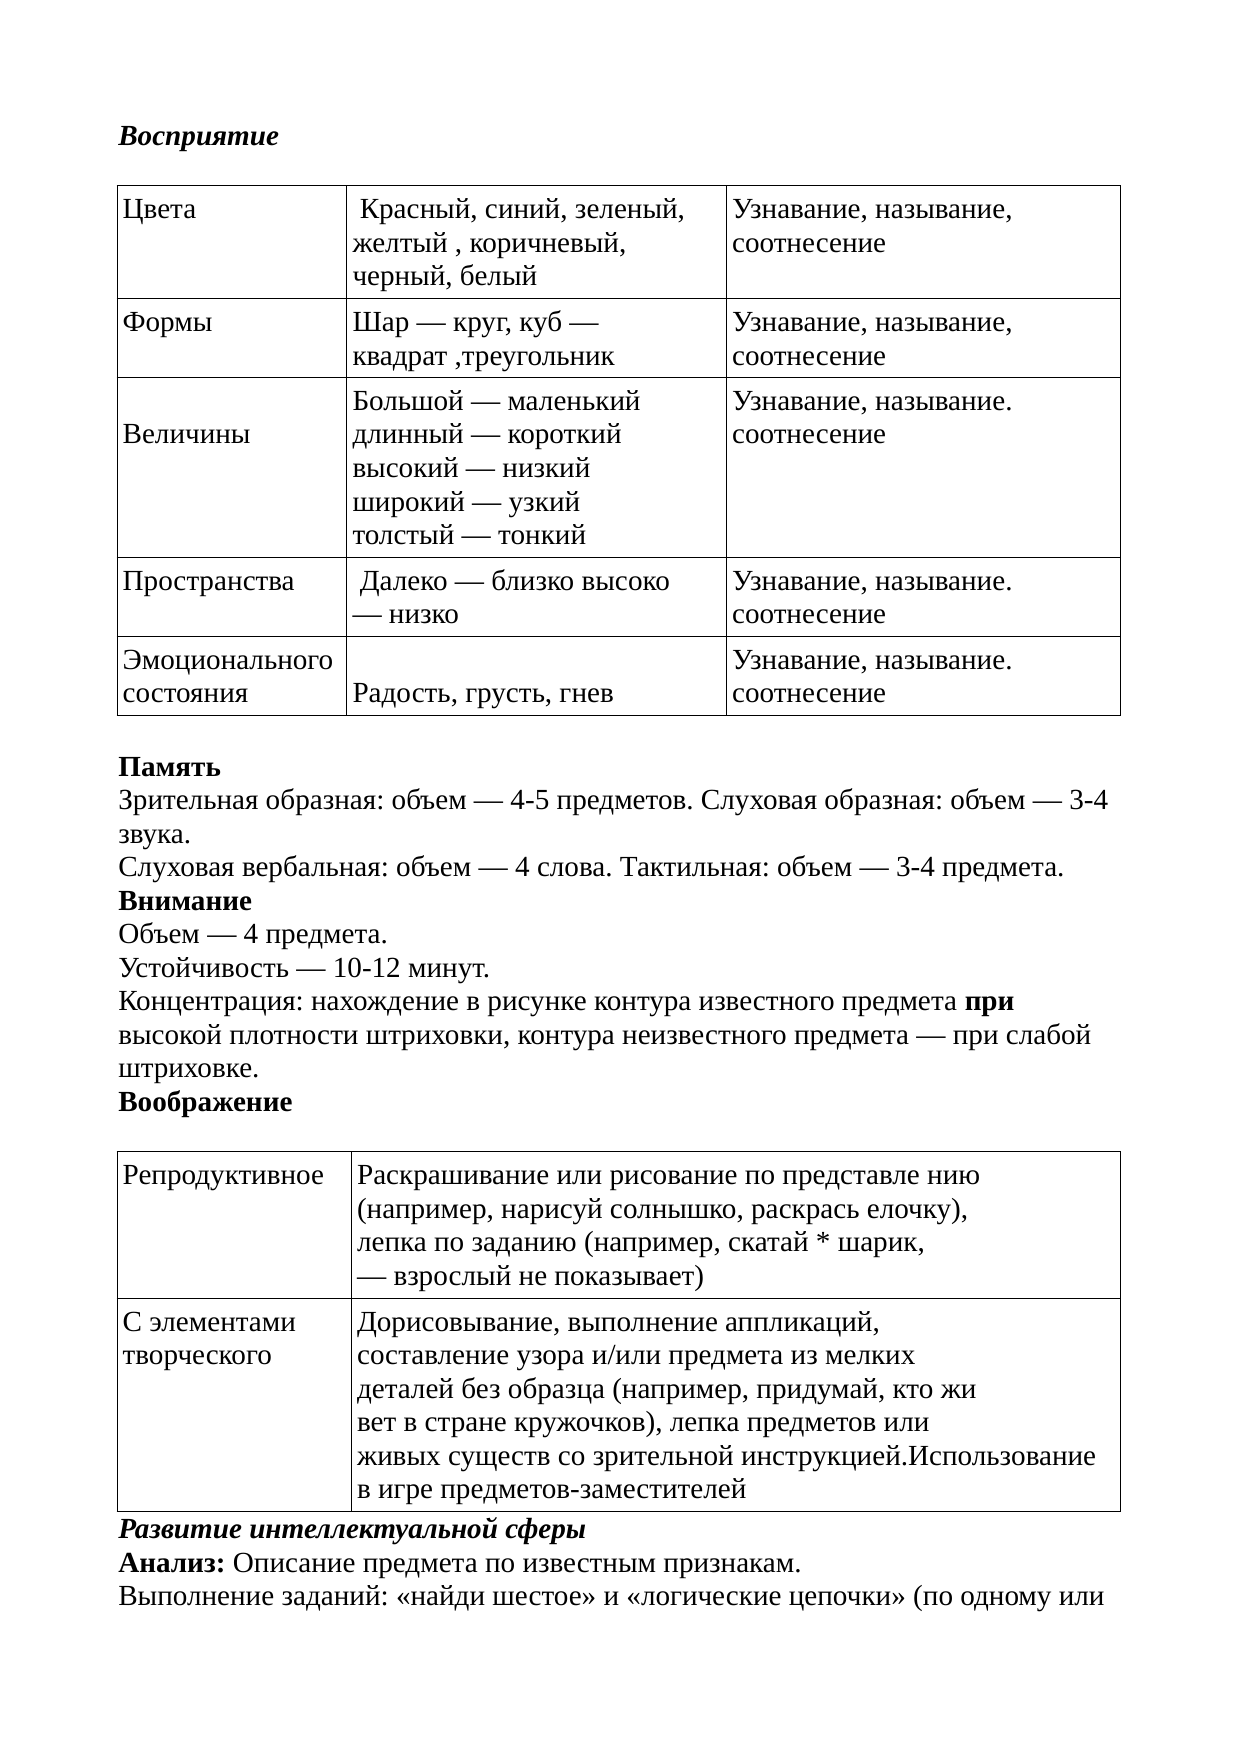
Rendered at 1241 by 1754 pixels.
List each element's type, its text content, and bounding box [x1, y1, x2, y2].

table_header Цвета [118, 186, 346, 298]
table_header Репродуктивное [118, 1152, 351, 1297]
text Концентрация: нахождение в рисунке контура известного предмета при [118, 983, 1122, 1017]
text Объем — 4 предмета. [118, 916, 1122, 950]
table_cell Далеко — близко высоко — низко [347, 558, 726, 636]
table_cell Узнавание, называние. соотнесение [727, 637, 1120, 715]
text Зрительная образная: объем — 4-5 предметов. Слуховая образная: объем — 3-4 [118, 782, 1122, 816]
text Слуховая вербальная: объем — 4 слова. Тактильная: объем — 3-4 предмета. [118, 849, 1122, 883]
table_cell Формы [118, 299, 346, 377]
text высокой плотности штриховки, контура неизвестного предмета — при слабой [118, 1017, 1122, 1051]
text Внимание [118, 883, 1122, 916]
table_cell Эмоционального состояния [118, 637, 346, 715]
text штриховке. [118, 1051, 1122, 1084]
table_cell Большой — маленький длинный — короткий высокий — низкий широкий — узкий толстый — тонкий [347, 378, 726, 557]
table_cell Величины [118, 378, 346, 557]
text Развитие интеллектуальной сферы [118, 1511, 1122, 1545]
table_cell Дорисовывание, выполнение аппликаций, составление узора и/или предмета из мелких деталей без образца (например, придумай, кто жи вет в стране кружочков), лепка предметов или живых существ со зрительной инструкцией.Использование в игре предметов-заместителей [352, 1299, 1120, 1511]
table_header Красный, синий, зеленый, желтый , коричневый, черный, белый [347, 186, 726, 298]
table_header Узнавание, называние, соотнесение [727, 186, 1120, 298]
text Анализ: Описание предмета по известным признакам. [118, 1545, 1122, 1578]
table_cell С элементами творческого [118, 1299, 351, 1511]
table_cell Шар — круг, куб — квадрат ,треугольник [347, 299, 726, 377]
text Воображение [118, 1084, 1122, 1118]
text звука. [118, 816, 1122, 849]
table_header Раскрашивание или рисование по представле нию (например, нарисуй солнышко, раскрась елочку), лепка по заданию (например, скатай * шарик, — взрослый не показывает) [352, 1152, 1120, 1297]
text Устойчивость — 10-12 минут. [118, 950, 1122, 983]
table_cell Узнавание, называние, соотнесение [727, 299, 1120, 377]
text Память [118, 749, 1122, 782]
table_cell Узнавание, называние. соотнесение [727, 378, 1120, 557]
text Выполнение заданий: «найди шестое» и «логические цепочки» (по одному или [118, 1578, 1122, 1612]
table_cell Радость, грусть, гнев [347, 637, 726, 715]
text Восприятие [118, 118, 1122, 152]
table_cell Узнавание, называние. соотнесение [727, 558, 1120, 636]
table_cell Пространства [118, 558, 346, 636]
